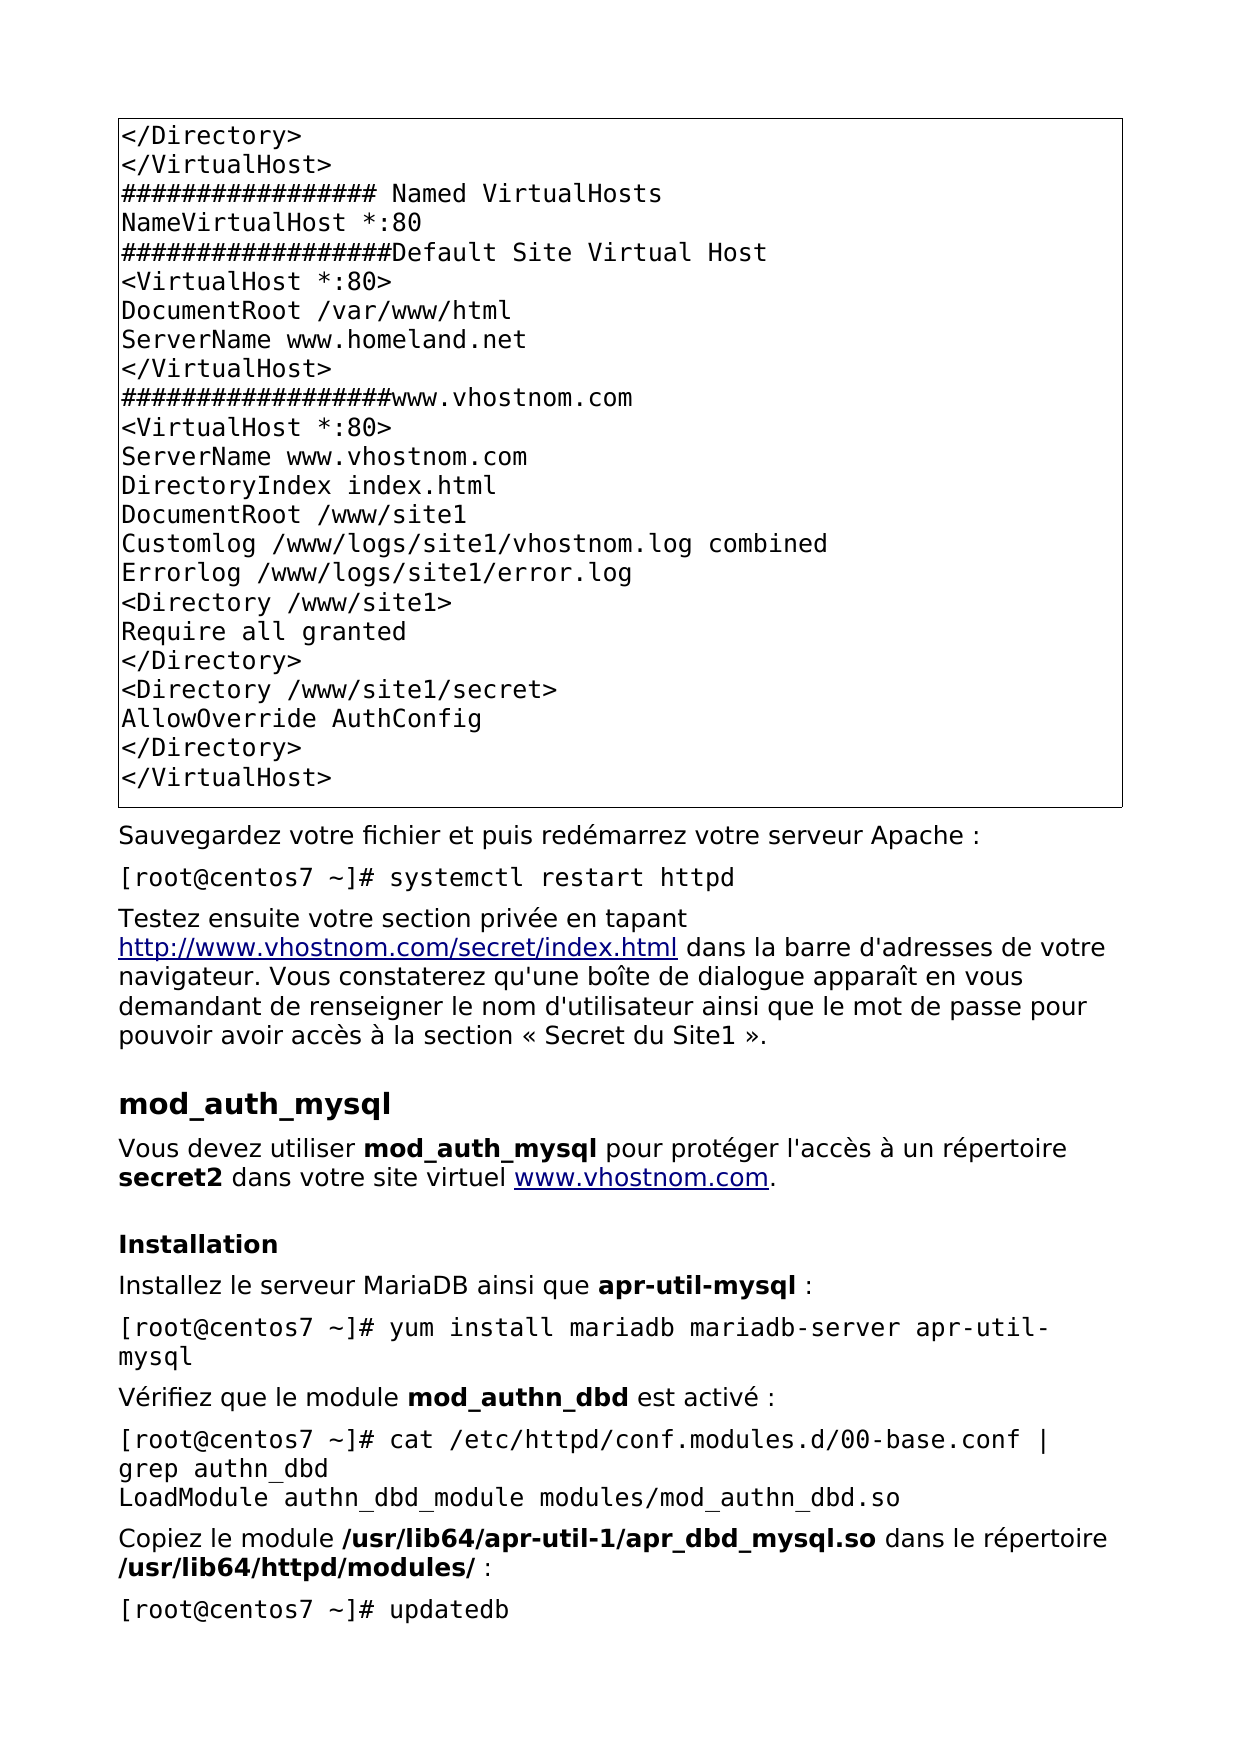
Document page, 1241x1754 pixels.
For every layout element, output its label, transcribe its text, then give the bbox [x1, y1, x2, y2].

text [root@centos7 ~]# updatedb [118, 1595, 1122, 1624]
text [root@centos7 ~]# cat /etc/httpd/conf.modules.d/00-base.conf | grep authn_dbd LoadModule authn_dbd_module modules/mod_authn_dbd.so [118, 1425, 1122, 1512]
text Vérifiez que le module mod_authn_dbd est activé : [118, 1383, 1122, 1412]
text Installez le serveur MariaDB ainsi que apr-util-mysql : [118, 1271, 1122, 1301]
table_header </Directory> </VirtualHost> ################# Named VirtualHosts NameVirtualHost *:80 ##################Default Site Virtual Host <VirtualHost *:80> DocumentRoot /var/www/html ServerName www.homeland.net </VirtualHost> ##################www.vhostnom.com <VirtualHost *:80> ServerName www.vhostnom.com DirectoryIndex index.html DocumentRoot /www/site1 Customlog /www/logs/site1/vhostnom.log combined Errorlog /www/logs/site1/error.log <Directory /www/site1> Require all granted </Directory> <Directory /www/site1/secret> AllowOverride AuthConfig </Directory> </VirtualHost> [119, 119, 1122, 807]
text [root@centos7 ~]# yum install mariadb mariadb-server apr-util-mysql [118, 1313, 1122, 1371]
text [root@centos7 ~]# systemctl restart httpd [118, 863, 1122, 892]
text Testez ensuite votre section privée en tapant http://www.vhostnom.com/secret/index.html dans la barre d'adresses de votre navigateur. Vous constaterez qu'une boîte de dialogue apparaît en vous demandant de renseigner le nom d'utilisateur ainsi que le mot de passe pour pouvoir avoir accès à la section « Secret du Site1 ». [118, 904, 1122, 1050]
text Vous devez utiliser mod_auth_mysql pour protéger l'accès à un répertoire secret2 dans votre site virtuel www.vhostnom.com. [118, 1134, 1122, 1192]
subtitle mod_auth_mysql [118, 1087, 1122, 1121]
subtitle Installation [118, 1230, 1122, 1259]
text Sauvegardez votre fichier et puis redémarrez votre serveur Apache : [118, 822, 1122, 851]
text Copiez le module /usr/lib64/apr-util-1/apr_dbd_mysql.so dans le répertoire /usr/lib64/httpd/modules/ : [118, 1524, 1122, 1582]
